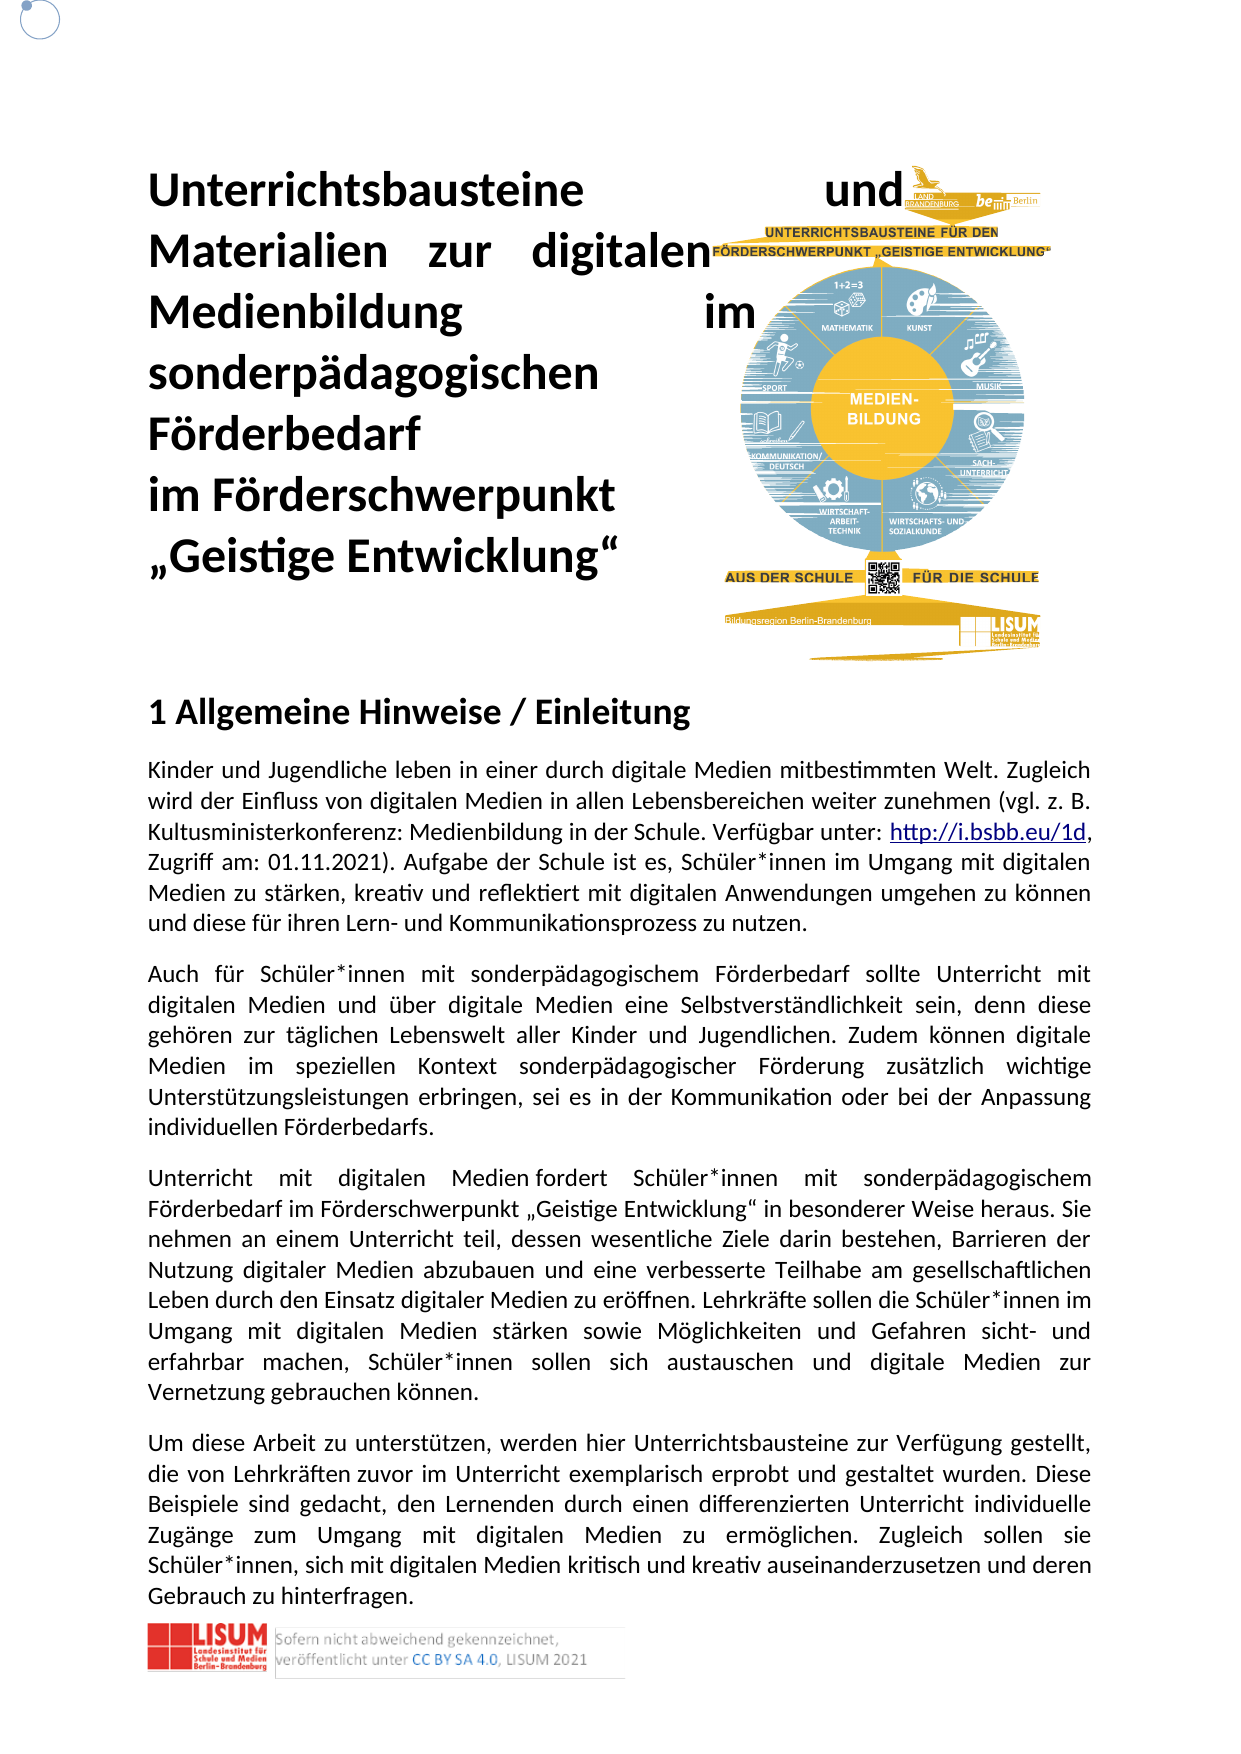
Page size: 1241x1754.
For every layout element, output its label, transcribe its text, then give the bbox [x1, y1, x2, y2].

text Kinder und Jugendliche leben in einer durch digitale Medien mitbestimmten Welt. Zugleich wird der Einfluss von digitalen Medien in allen Lebensbereichen weiter zunehmen (vgl. z. B. Kultusministerkonferenz: Medienbildung in der Schule. Verfügbar unter: http://i.bsbb.eu/1d, Zugriff am: 01.11.2021). Aufgabe der Schule ist es, Schüler*innen im Umgang mit digitalen Medien zu stärken, kreativ und reflektiert mit digitalen Anwendungen umgehen zu können und diese für ihren Lern- und Kommunikationsprozess zu nutzen. [148, 755, 1093, 938]
text Auch für Schüler*innen mit sonderpädagogischem Förderbedarf sollte Unterricht mit digitalen Medien und über digitale Medien eine Selbstverständlichkeit sein, denn diese gehören zur täglichen Lebenswelt aller Kinder und Jugendlichen. Zudem können digitale Medien im speziellen Kontext sonderpädagogischer Förderung zusätzlich wichtige Unterstützungsleistungen erbringen, sei es in der Kommunikation oder bei der Anpassung individuellen Förderbedarfs. [148, 959, 1093, 1142]
subtitle Unterrichtsbausteine und Materialien zur digitalen Medienbildung im sonderpädagogischen Förderbedarf im Förderschwerpunkt „Geistige Entwicklung“ [148, 158, 1093, 585]
text Um diese Arbeit zu unterstützen, werden hier Unterrichtsbausteine zur Verfügung gestellt, die von Lehrkräften zuvor im Unterricht exemplarisch erprobt und gestaltet wurden. Diese Beispiele sind gedacht, den Lernenden durch einen differenzierten Unterricht individuelle Zugänge zum Umgang mit digitalen Medien zu ermöglichen. Zugleich sollen sie Schüler*innen, sich mit digitalen Medien kritisch und kreativ auseinanderzusetzen und deren Gebrauch zu hinterfragen. [148, 1428, 1093, 1611]
text Unterricht mit digitalen Medien fordert Schüler*innen mit sonderpädagogischem Förderbedarf im Förderschwerpunkt „Geistige Entwicklung“ in besonderer Weise heraus. Sie nehmen an einem Unterricht teil, dessen wesentliche Ziele darin bestehen, Barrieren der Nutzung digitaler Medien abzubauen und eine verbesserte Teilhabe am gesellschaftlichen Leben durch den Einsatz digitaler Medien zu eröffnen. Lehrkräfte sollen die Schüler*innen im Umgang mit digitalen Medien stärken sowie Möglichkeiten und Gefahren sicht- und erfahrbar machen, Schüler*innen sollen sich austauschen und digitale Medien zur Vernetzung gebrauchen können. [148, 1163, 1093, 1407]
subtitle 1 Allgemeine Hinweise / Einleitung [148, 688, 1093, 734]
